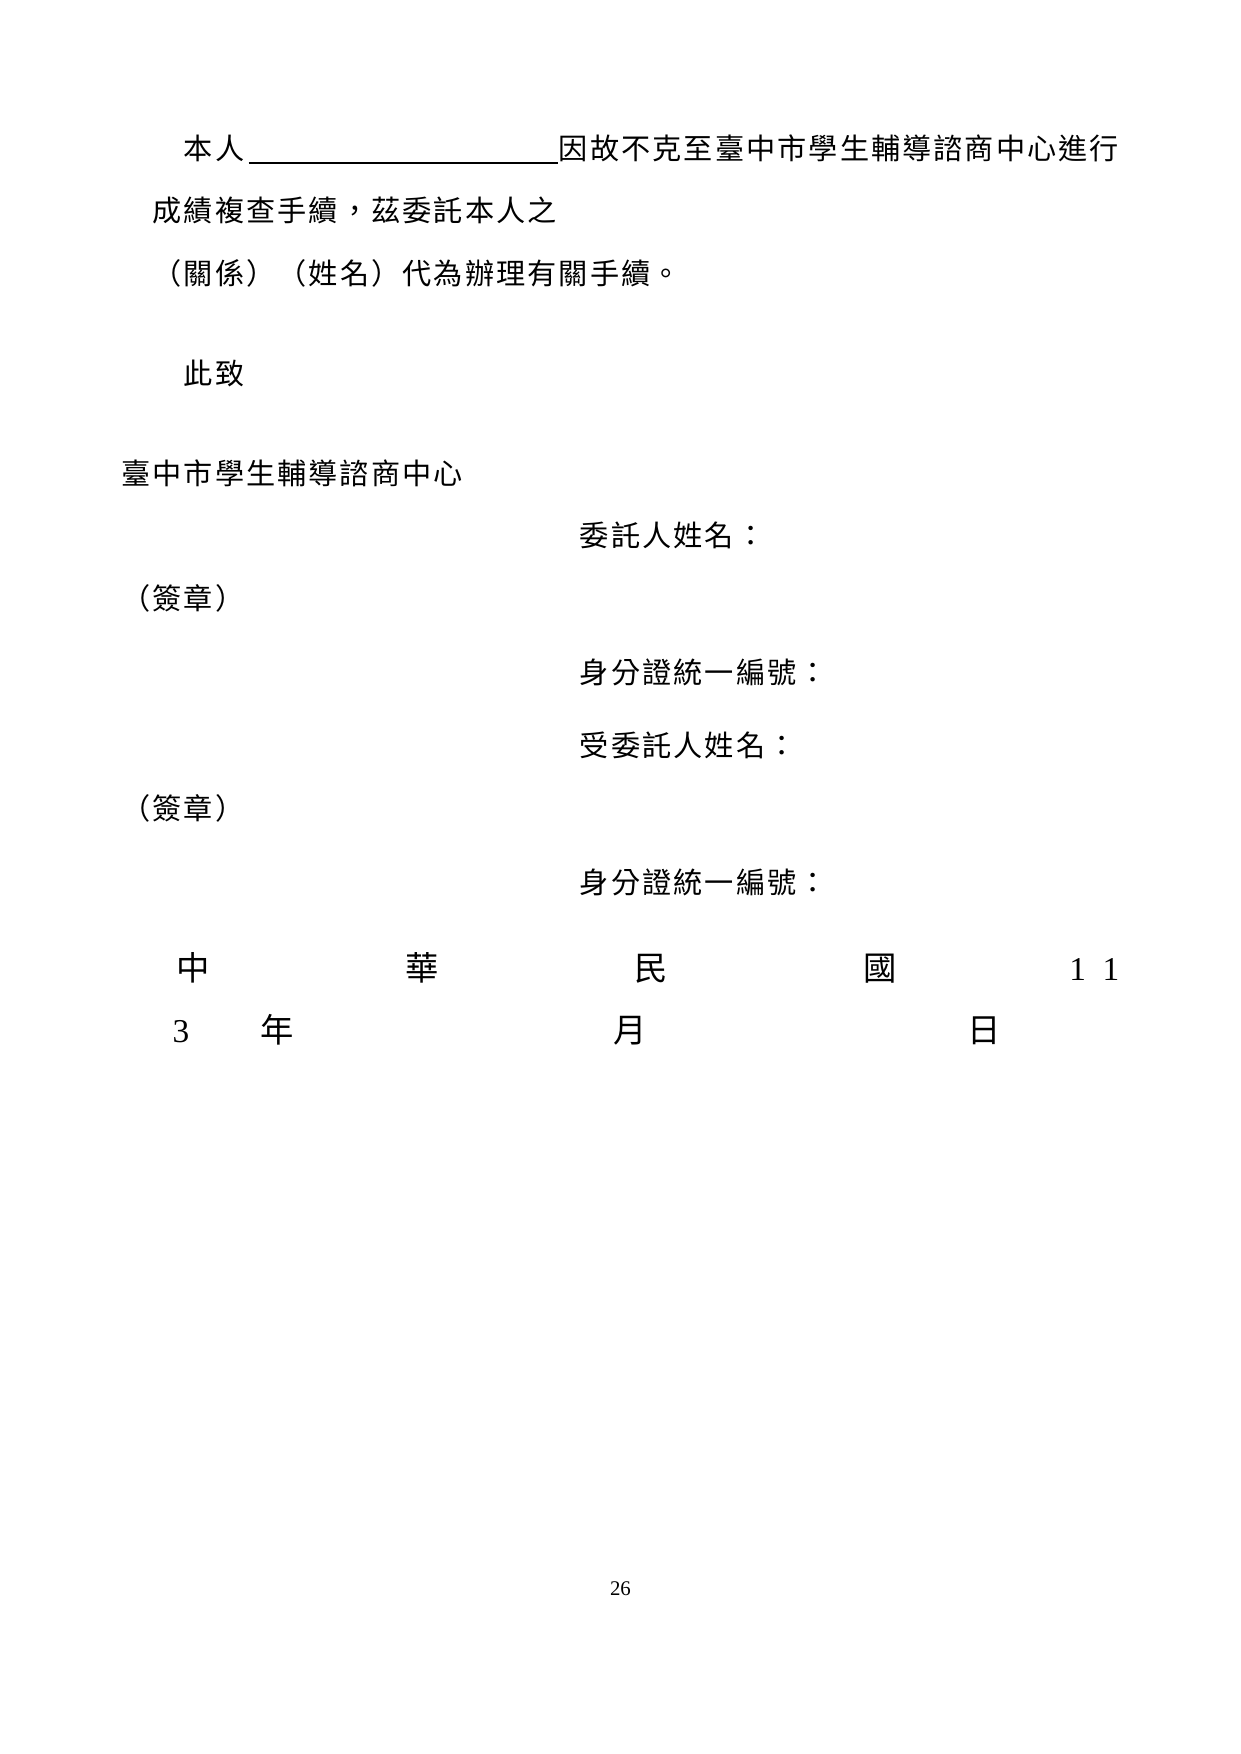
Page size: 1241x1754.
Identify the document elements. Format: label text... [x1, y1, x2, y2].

text 中 華 民 國 1 1 3 年 月 日 [170, 924, 1120, 1049]
text 身分證統一編號： [120, 839, 1120, 901]
text 此致 [120, 330, 1120, 392]
text 臺中市學生輔導諮商中心 [120, 430, 1120, 492]
text 身分證統一編號： [120, 629, 1120, 691]
text 委託人姓名： （簽章） [120, 492, 1120, 617]
text 本人 因故不克至臺中市學生輔導諮商中心進行成績複查手續，茲委託本人之 （關係）（姓名）代為辦理有關手續。 [149, 105, 1120, 292]
text 受委託人姓名： （簽章） [120, 702, 1120, 827]
